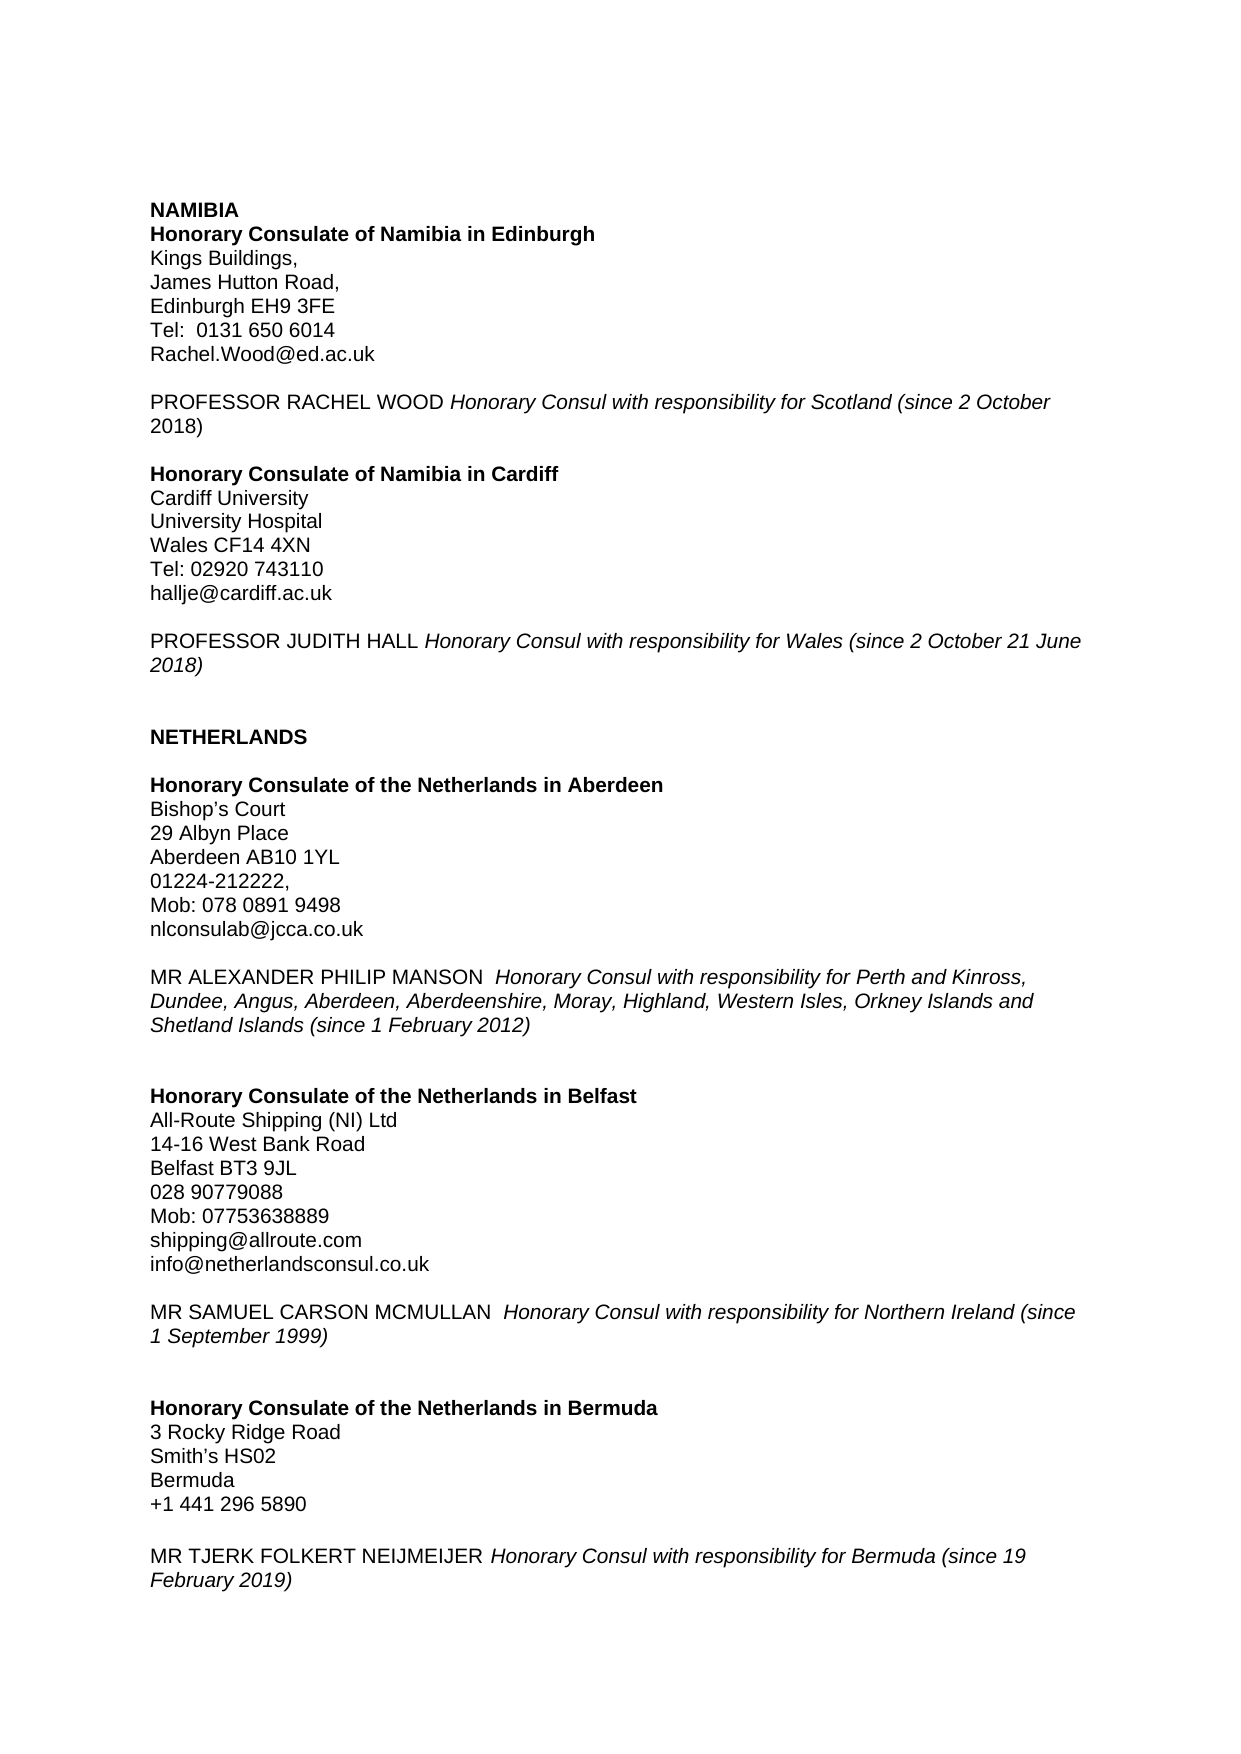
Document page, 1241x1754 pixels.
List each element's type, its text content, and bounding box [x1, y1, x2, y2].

text Kings Buildings, [150, 246, 1090, 270]
text MR TJERK FOLKERT NEIJMEIJER Honorary Consul with responsibility for Bermuda (since 19 February 2019) [150, 1539, 1090, 1592]
text Honorary Consulate of the Netherlands in Bermuda [150, 1396, 1090, 1420]
text MR SAMUEL CARSON MCMULLAN Honorary Consul with responsibility for Northern Ireland (since 1 September 1999) [150, 1300, 1090, 1348]
text PROFESSOR RACHEL WOOD Honorary Consul with responsibility for Scotland (since 2 October [150, 389, 1090, 413]
text James Hutton Road, [150, 270, 1090, 294]
text Honorary Consulate of Namibia in Edinburgh [150, 222, 1090, 246]
text 3 Rocky Ridge Road [150, 1420, 1090, 1444]
text Belfast BT3 9JL [150, 1156, 1090, 1180]
text Tel: 0131 650 6014 [150, 318, 1090, 342]
text NAMIBIA [150, 198, 1090, 222]
text Cardiff University [150, 485, 1090, 509]
text +1 441 296 5890 [150, 1492, 1090, 1516]
text University Hospital [150, 509, 1090, 533]
text 2018) [150, 413, 1090, 437]
text PROFESSOR JUDITH HALL Honorary Consul with responsibility for Wales (since 2 October 21 June 2018) [150, 629, 1090, 677]
text 29 Albyn Place [150, 821, 1090, 845]
text Mob: 07753638889 [150, 1204, 1090, 1228]
text Rachel.Wood@ed.ac.uk [150, 342, 1090, 366]
text NETHERLANDS [150, 725, 1090, 749]
text Smith’s HS02 [150, 1444, 1090, 1468]
text shipping@allroute.com [150, 1228, 1090, 1252]
text Honorary Consulate of the Netherlands in Aberdeen [150, 773, 1090, 797]
text Honorary Consulate of the Netherlands in Belfast [150, 1084, 1090, 1108]
text Mob: 078 0891 9498 [150, 893, 1090, 917]
text Tel: 02920 743110 [150, 557, 1090, 581]
text nlconsulab@jcca.co.uk [150, 917, 1090, 941]
text Edinburgh EH9 3FE [150, 294, 1090, 318]
text All-Route Shipping (NI) Ltd [150, 1108, 1090, 1132]
text info@netherlandsconsul.co.uk [150, 1252, 1090, 1276]
text Honorary Consulate of Namibia in Cardiff [150, 461, 1090, 485]
text Bishop’s Court [150, 797, 1090, 821]
text Bermuda [150, 1468, 1090, 1492]
text Aberdeen AB10 1YL [150, 845, 1090, 869]
text 028 90779088 [150, 1180, 1090, 1204]
text 01224-212222, [150, 869, 1090, 893]
text 14-16 West Bank Road [150, 1132, 1090, 1156]
text Wales CF14 4XN [150, 533, 1090, 557]
text hallje@cardiff.ac.uk [150, 581, 1090, 605]
text MR ALEXANDER PHILIP MANSON Honorary Consul with responsibility for Perth and Kinross, Dundee, Angus, Aberdeen, Aberdeenshire, Moray, Highland, Western Isles, Orkney Islands and Shetland Islands (since 1 February 2012) [150, 964, 1090, 1036]
